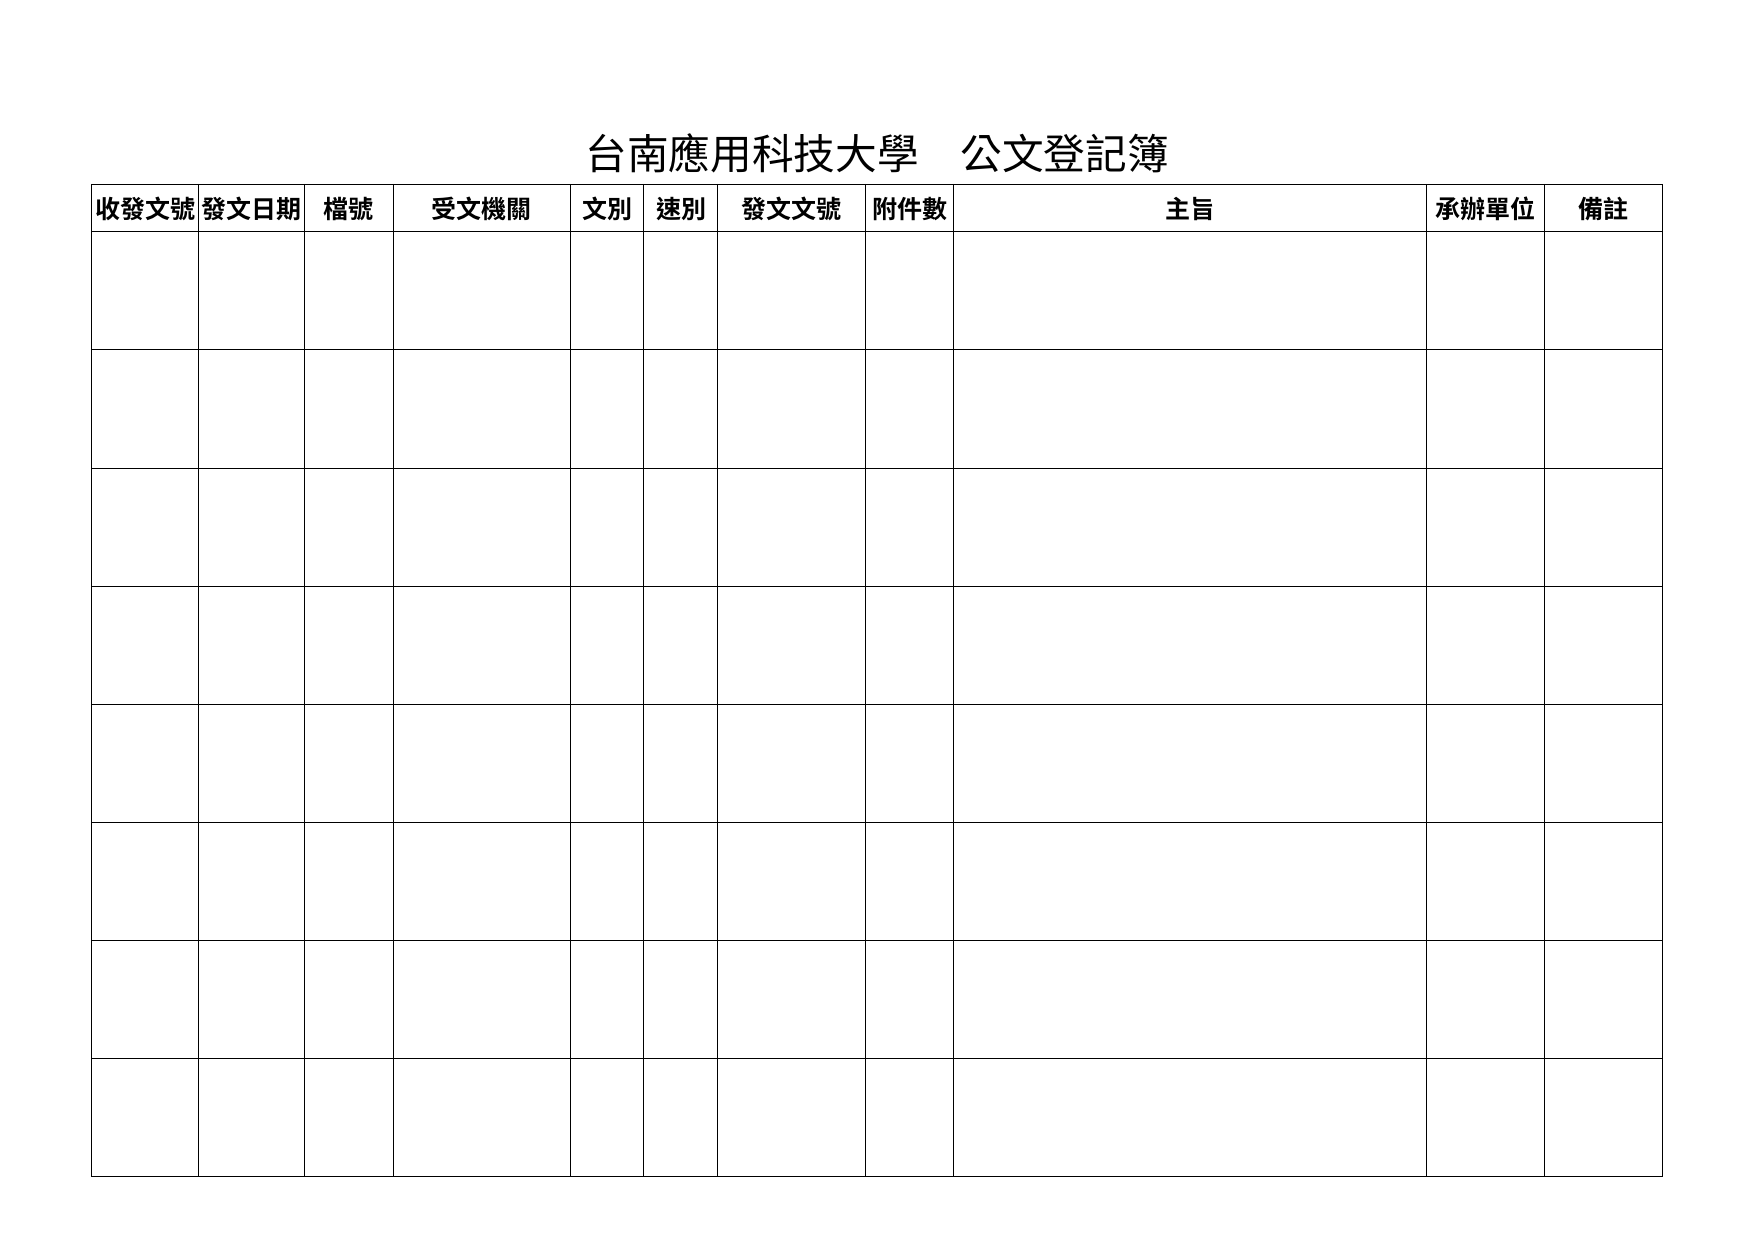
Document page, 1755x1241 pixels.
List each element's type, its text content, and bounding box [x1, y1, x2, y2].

table_cell [305, 705, 393, 822]
table_cell [954, 705, 1426, 822]
table_cell [394, 941, 570, 1058]
table_cell [394, 705, 570, 822]
table_cell [571, 350, 643, 467]
table_cell [1545, 232, 1662, 349]
table_cell [199, 1059, 304, 1176]
table_cell [1427, 941, 1544, 1058]
table_cell [866, 705, 953, 822]
table_cell [644, 587, 717, 704]
table_cell [644, 1059, 717, 1176]
table_cell [866, 232, 953, 349]
table_cell [644, 350, 717, 467]
table_cell [1427, 823, 1544, 940]
table_cell [199, 705, 304, 822]
table_cell [1427, 469, 1544, 586]
table_header 附件數 [866, 185, 953, 231]
table_cell [1545, 1059, 1662, 1176]
table_cell [954, 1059, 1426, 1176]
table_cell [1545, 587, 1662, 704]
table_cell [866, 1059, 953, 1176]
table_cell [199, 941, 304, 1058]
table_cell [644, 823, 717, 940]
table_cell [92, 705, 198, 822]
table_cell [394, 823, 570, 940]
table_cell [305, 1059, 393, 1176]
table_cell [394, 469, 570, 586]
table_cell [305, 232, 393, 349]
table_cell [644, 232, 717, 349]
table_cell [718, 350, 865, 467]
table_header 文別 [571, 185, 643, 231]
table_header 檔號 [305, 185, 393, 231]
table_cell [305, 469, 393, 586]
table_cell [92, 587, 198, 704]
table_cell [92, 941, 198, 1058]
table_cell [571, 705, 643, 822]
table_cell [866, 823, 953, 940]
table_cell [866, 469, 953, 586]
table_cell [305, 350, 393, 467]
table_cell [866, 587, 953, 704]
table_cell [718, 705, 865, 822]
table_cell [866, 941, 953, 1058]
table_cell [571, 469, 643, 586]
table_cell [644, 941, 717, 1058]
table_cell [954, 823, 1426, 940]
table_cell [305, 941, 393, 1058]
table_cell [199, 232, 304, 349]
table_header 主旨 [954, 185, 1426, 231]
table_header 速別 [644, 185, 717, 231]
table_cell [199, 350, 304, 467]
table_cell [394, 232, 570, 349]
table_cell [644, 469, 717, 586]
table_cell [718, 823, 865, 940]
table_cell [866, 350, 953, 467]
table_header 發文日期 [199, 185, 304, 231]
table_header 承辦單位 [1427, 185, 1544, 231]
table_cell [394, 1059, 570, 1176]
table_header 備註 [1545, 185, 1662, 231]
table_cell [199, 469, 304, 586]
table_cell [394, 350, 570, 467]
table_cell [571, 587, 643, 704]
table_cell [199, 823, 304, 940]
table_cell [718, 469, 865, 586]
table_cell [1427, 1059, 1544, 1176]
table_header 發文文號 [718, 185, 865, 231]
table_header 收發文號 [92, 185, 198, 231]
table_cell [954, 469, 1426, 586]
table_cell [718, 941, 865, 1058]
table_cell [92, 1059, 198, 1176]
text 台南應用科技大學 公文登記簿 [89, 121, 1666, 182]
table_cell [644, 705, 717, 822]
table_cell [571, 232, 643, 349]
table_cell [1427, 705, 1544, 822]
table_cell [571, 823, 643, 940]
table_cell [1545, 350, 1662, 467]
table_header 受文機關 [394, 185, 570, 231]
table_cell [199, 587, 304, 704]
table_cell [718, 1059, 865, 1176]
table_cell [571, 1059, 643, 1176]
table_cell [1427, 587, 1544, 704]
table_cell [92, 232, 198, 349]
table_cell [92, 350, 198, 467]
table_cell [1427, 232, 1544, 349]
table_cell [1545, 705, 1662, 822]
table_cell [92, 823, 198, 940]
table_cell [305, 823, 393, 940]
table_cell [954, 232, 1426, 349]
table_cell [394, 587, 570, 704]
table_cell [1545, 941, 1662, 1058]
table_cell [1545, 469, 1662, 586]
table_cell [954, 350, 1426, 467]
table_cell [92, 469, 198, 586]
table_cell [1545, 823, 1662, 940]
table_cell [305, 587, 393, 704]
table_cell [1427, 350, 1544, 467]
table_cell [718, 232, 865, 349]
table_cell [954, 941, 1426, 1058]
table_cell [954, 587, 1426, 704]
table_cell [718, 587, 865, 704]
table_cell [571, 941, 643, 1058]
